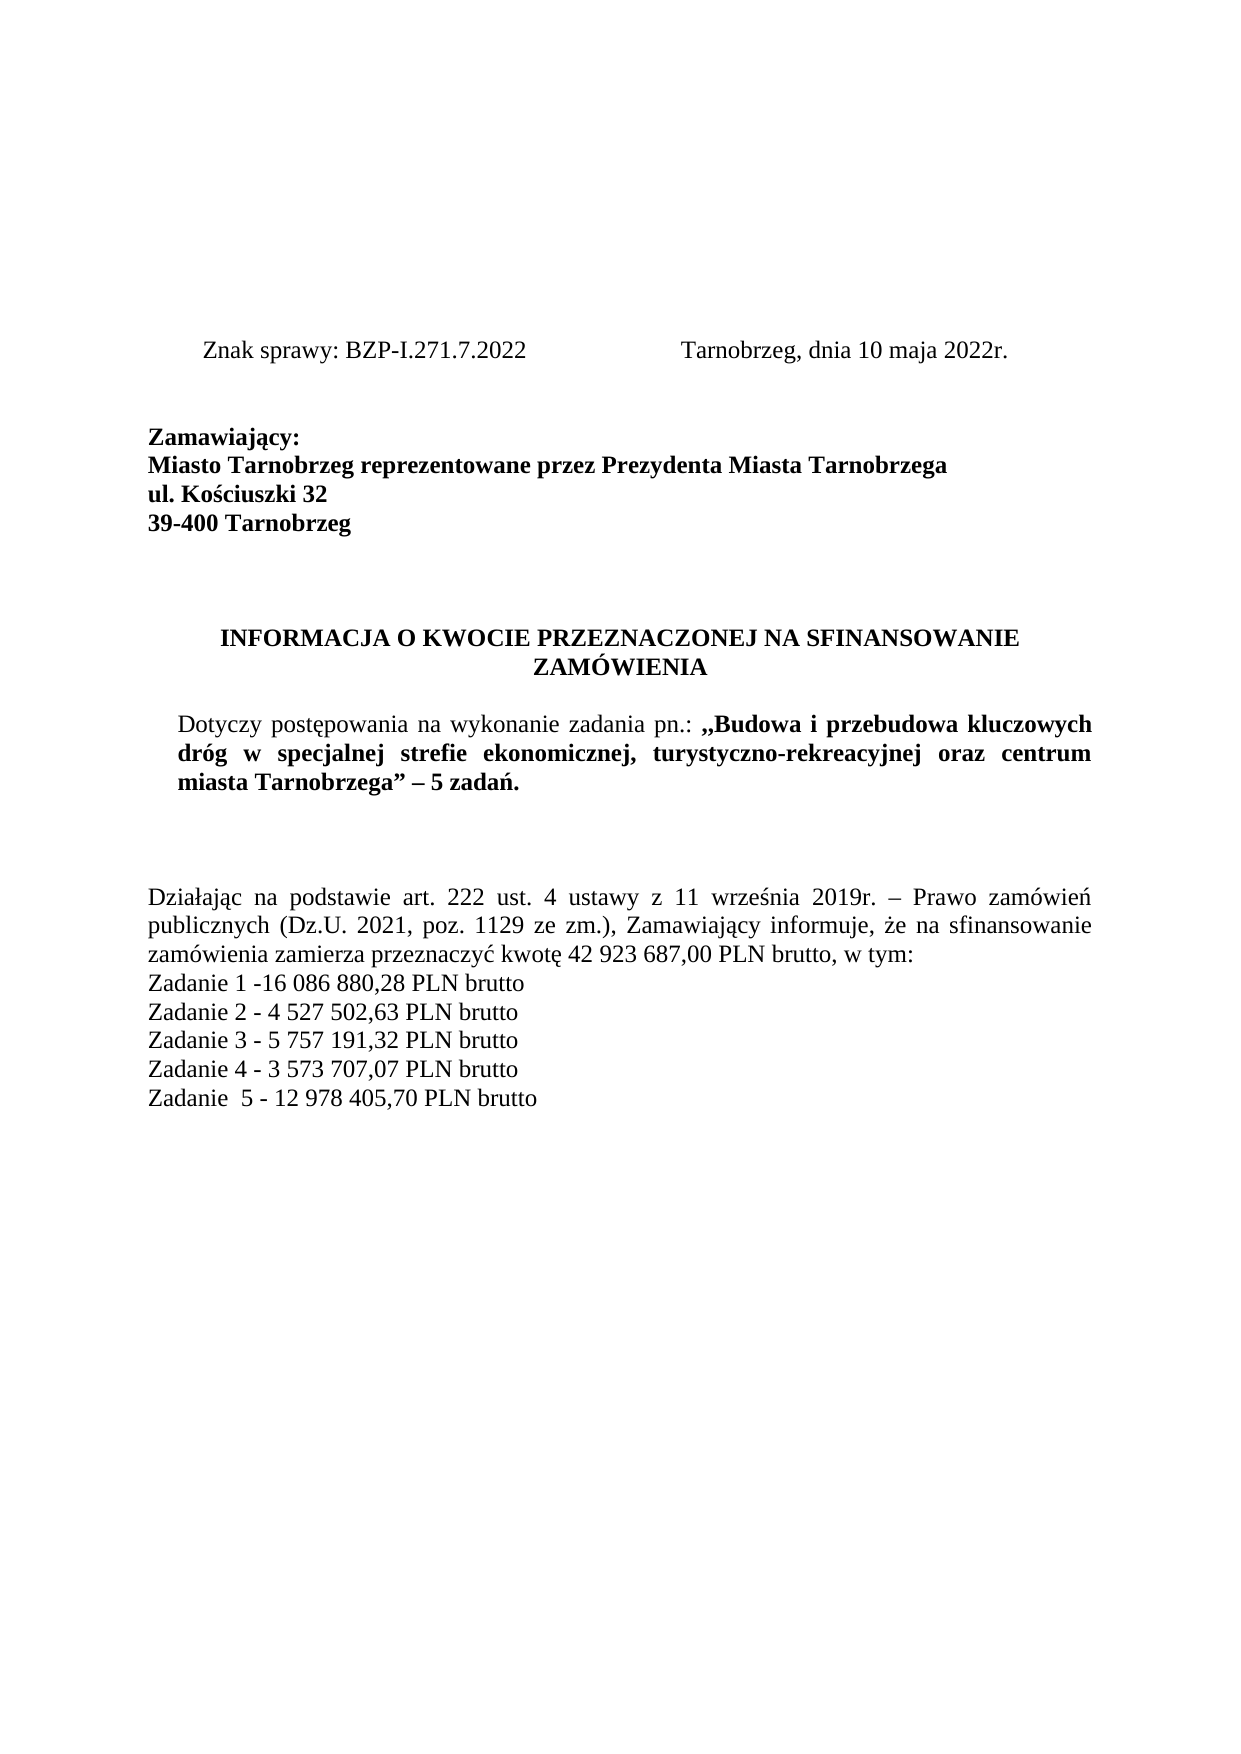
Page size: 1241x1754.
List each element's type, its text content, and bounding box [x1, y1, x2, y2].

text Zadanie 3 - 5 757 191,32 PLN brutto [148, 1025, 1093, 1054]
text Zadanie 1 -16 086 880,28 PLN brutto [148, 968, 1093, 997]
text ul. Kościuszki 32 [148, 479, 1093, 508]
text INFORMACJA O KWOCIE PRZEZNACZONEJ NA SFINANSOWANIE ZAMÓWIENIA [148, 623, 1093, 680]
text Zamawiający: [148, 422, 1093, 450]
text Działając na podstawie art. 222 ust. 4 ustawy z 11 września 2019r. – Prawo zamówień publicznych (Dz.U. 2021, poz. 1129 ze zm.), Zamawiający informuje, że na sfinansowanie zamówienia zamierza przeznaczyć kwotę 42 923 687,00 PLN brutto, w tym: [148, 882, 1093, 968]
text Zadanie 2 - 4 527 502,63 PLN brutto [148, 997, 1093, 1025]
text Zadanie 4 - 3 573 707,07 PLN brutto [148, 1054, 1093, 1083]
text Dotyczy postępowania na wykonanie zadania pn.: ,,Budowa i przebudowa kluczowych dróg w specjalnej strefie ekonomicznej, turystyczno-rekreacyjnej oraz centrum miasta Tarnobrzega” – 5 zadań. [177, 709, 1093, 795]
text Znak sprawy: BZP-I.271.7.2022 Tarnobrzeg, dnia 10 maja 2022r. [118, 335, 1093, 364]
text Miasto Tarnobrzeg reprezentowane przez Prezydenta Miasta Tarnobrzega [148, 450, 1093, 479]
text 39-400 Tarnobrzeg [148, 508, 1093, 537]
text Zadanie 5 - 12 978 405,70 PLN brutto [148, 1083, 1093, 1112]
